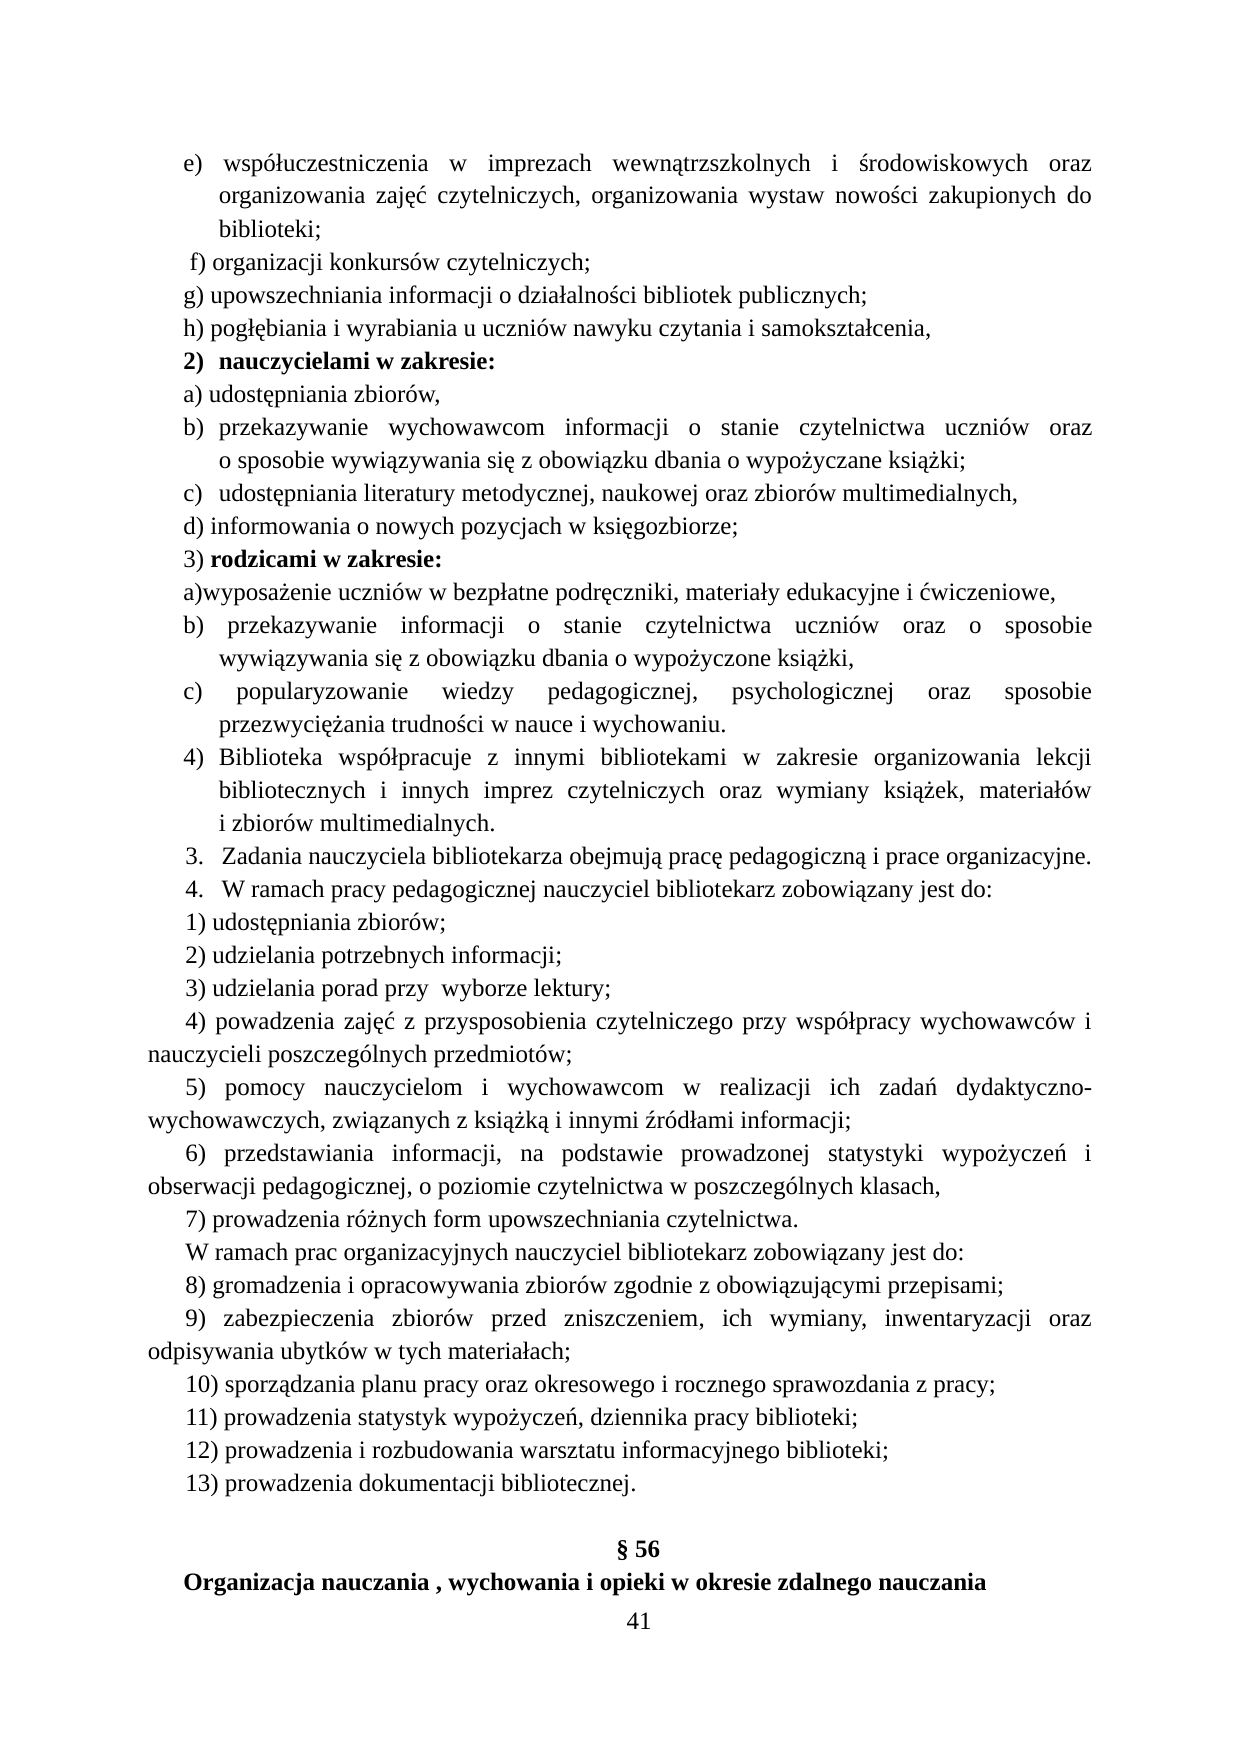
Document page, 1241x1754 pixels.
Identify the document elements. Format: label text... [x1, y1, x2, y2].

text 4. W ramach pracy pedagogicznej nauczyciel bibliotekarz zobowiązany jest do: [148, 874, 1093, 903]
text W ramach prac organizacyjnych nauczyciel bibliotekarz zobowiązany jest do: [148, 1237, 1093, 1266]
text h) pogłębiania i wyrabiania u uczniów nawyku czytania i samokształcenia, [183, 313, 1093, 341]
text 9) zabezpieczenia zbiorów przed zniszczeniem, ich wymiany, inwentaryzacji oraz odpisywania ubytków w tych materiałach; [148, 1303, 1093, 1365]
text 2) udzielania potrzebnych informacji; [148, 940, 1093, 969]
text 2) nauczycielami w zakresie: [183, 346, 1093, 374]
text 3) rodzicami w zakresie: [183, 544, 1093, 573]
text 11) prowadzenia statystyk wypożyczeń, dziennika pracy biblioteki; [148, 1402, 1093, 1431]
text 12) prowadzenia i rozbudowania warsztatu informacyjnego biblioteki; [148, 1435, 1093, 1464]
text e) współuczestniczenia w imprezach wewnątrzszkolnych i środowiskowych oraz organizowania zajęć czytelniczych, organizowania wystaw nowości zakupionych do biblioteki; [183, 148, 1093, 242]
text 10) sporządzania planu pracy oraz okresowego i rocznego sprawozdania z pracy; [148, 1369, 1093, 1398]
text 6) przedstawiania informacji, na podstawie prowadzonej statystyki wypożyczeń i obserwacji pedagogicznej, o poziomie czytelnictwa w poszczególnych klasach, [148, 1138, 1093, 1200]
text 8) gromadzenia i opracowywania zbiorów zgodnie z obowiązującymi przepisami; [148, 1270, 1093, 1299]
text d) informowania o nowych pozycjach w księgozbiorze; [183, 511, 1093, 539]
text Organizacja nauczania , wychowania i opieki w okresie zdalnego nauczania [183, 1567, 1093, 1596]
text 1) udostępniania zbiorów; [148, 907, 1093, 936]
text 13) prowadzenia dokumentacji bibliotecznej. [148, 1468, 1093, 1497]
list Biblioteka współpracuje z innymi bibliotekami w zakresie organizowania lekcji bibliotecznych i innych imprez czytelniczych oraz wymiany książek, materiałów i zbiorów multimedialnych. [183, 742, 1093, 837]
text b) przekazywanie wychowawcom informacji o stanie czytelnictwa uczniów oraz o sposobie wywiązywania się z obowiązku dbania o wypożyczane książki; [183, 412, 1093, 473]
text b) przekazywanie informacji o stanie czytelnictwa uczniów oraz o sposobie wywiązywania się z obowiązku dbania o wypożyczone książki, [183, 610, 1093, 672]
text c) popularyzowanie wiedzy pedagogicznej, psychologicznej oraz sposobie przezwyciężania trudności w nauce i wychowaniu. [183, 676, 1093, 738]
text 3. Zadania nauczyciela bibliotekarza obejmują pracę pedagogiczną i prace organizacyjne. [148, 841, 1093, 870]
text § 56 [183, 1534, 1093, 1563]
list udostępniania literatury metodycznej, naukowej oraz zbiorów multimedialnych, [183, 478, 1093, 507]
text 3) udzielania porad przy wyborze lektury; [148, 973, 1093, 1002]
text f) organizacji konkursów czytelniczych; [183, 247, 1093, 275]
text 7) prowadzenia różnych form upowszechniania czytelnictwa. [148, 1204, 1093, 1233]
text a)wyposażenie uczniów w bezpłatne podręczniki, materiały edukacyjne i ćwiczeniowe, [183, 577, 1093, 606]
text g) upowszechniania informacji o działalności bibliotek publicznych; [183, 280, 1093, 308]
text 5) pomocy nauczycielom i wychowawcom w realizacji ich zadań dydaktyczno-wychowawczych, związanych z książką i innymi źródłami informacji; [148, 1072, 1093, 1134]
text a) udostępniania zbiorów, [183, 379, 1093, 407]
text 4) powadzenia zajęć z przysposobienia czytelniczego przy współpracy wychowawców i nauczycieli poszczególnych przedmiotów; [148, 1006, 1093, 1068]
